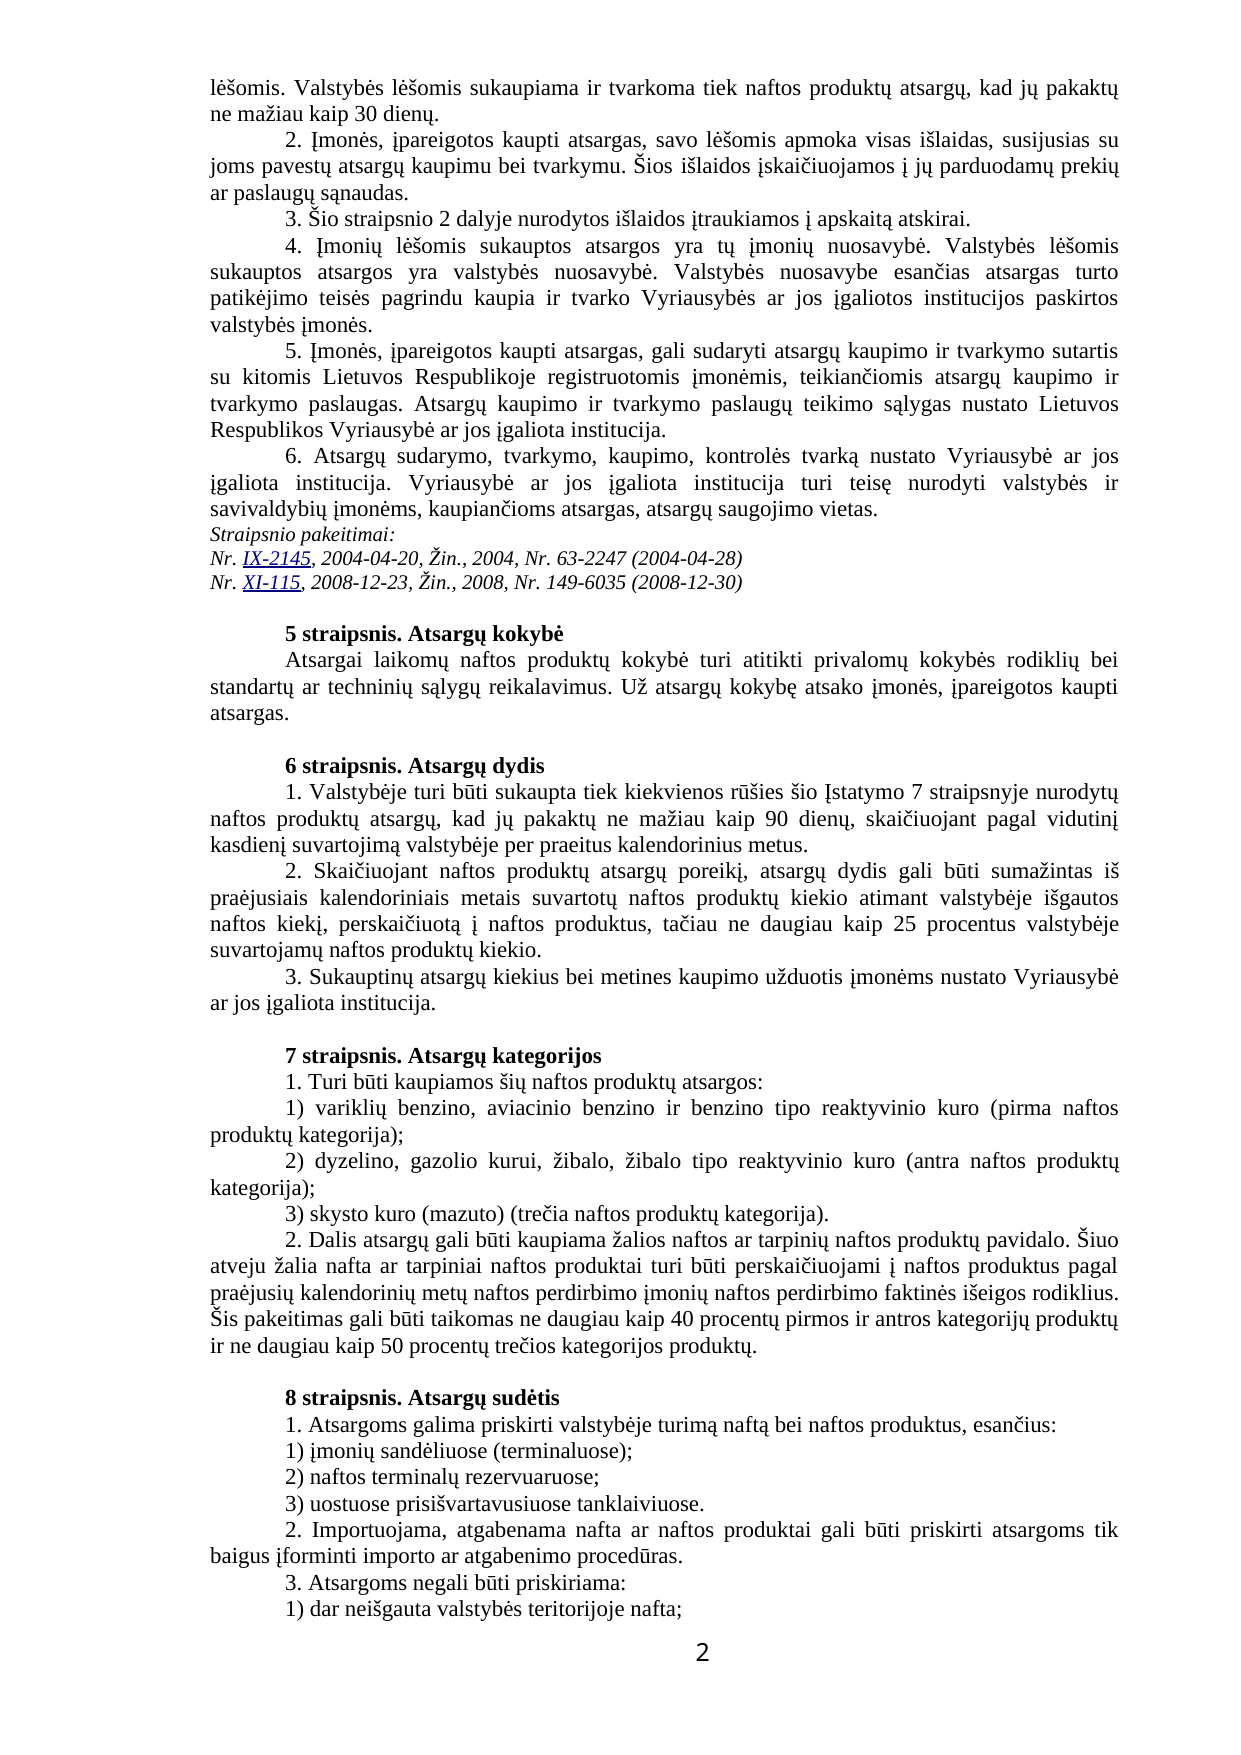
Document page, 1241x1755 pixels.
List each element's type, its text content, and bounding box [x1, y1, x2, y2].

text Nr. IX-2145, 2004-04-20, Žin., 2004, Nr. 63-2247 (2004-04-28) [210, 546, 1120, 570]
text 1) dar neišgauta valstybės teritorijoje nafta; [210, 1595, 1120, 1622]
text 2. Skaičiuojant naftos produktų atsargų poreikį, atsargų dydis gali būti sumažintas iš praėjusiais kalendoriniais metais suvartotų naftos produktų kiekio atimant valstybėje išgautos naftos kiekį, perskaičiuotą į naftos produktus, tačiau ne daugiau kaip 25 procentus valstybėje suvartojamų naftos produktų kiekio. [210, 857, 1120, 963]
text Straipsnio pakeitimai: [210, 522, 1120, 546]
text 3) skysto kuro (mazuto) (trečia naftos produktų kategorija). [210, 1200, 1120, 1226]
text 8 straipsnis. Atsargų sudėtis [210, 1384, 1120, 1411]
text 5 straipsnis. Atsargų kokybė [210, 620, 1120, 646]
text 2) naftos terminalų rezervuaruose; [210, 1463, 1120, 1490]
text 2. Dalis atsargų gali būti kaupiama žalios naftos ar tarpinių naftos produktų pavidalo. Šiuo atveju žalia nafta ar tarpiniai naftos produktai turi būti perskaičiuojami į naftos produktus pagal praėjusių kalendorinių metų naftos perdirbimo įmonių naftos perdirbimo faktinės išeigos rodiklius. Šis pakeitimas gali būti taikomas ne daugiau kaip 40 procentų pirmos ir antros kategorijų produktų ir ne daugiau kaip 50 procentų trečios kategorijos produktų. [210, 1226, 1120, 1358]
text 2. Įmonės, įpareigotos kaupti atsargas, savo lėšomis apmoka visas išlaidas, susijusias su joms pavestų atsargų kaupimu bei tvarkymu. Šios išlaidos įskaičiuojamos į jų parduodamų prekių ar paslaugų sąnaudas. [210, 126, 1120, 205]
text 3. Sukauptinų atsargų kiekius bei metines kaupimo užduotis įmonėms nustato Vyriausybė ar jos įgaliota institucija. [210, 963, 1120, 1015]
text 4. Įmonių lėšomis sukauptos atsargos yra tų įmonių nuosavybė. Valstybės lėšomis sukauptos atsargos yra valstybės nuosavybė. Valstybės nuosavybe esančias atsargas turto patikėjimo teisės pagrindu kaupia ir tvarko Vyriausybės ar jos įgaliotos institucijos paskirtos valstybės įmonės. [210, 232, 1120, 337]
text 3) uostuose prisišvartavusiuose tanklaiviuose. [210, 1490, 1120, 1516]
text 1) įmonių sandėliuose (terminaluose); [210, 1437, 1120, 1463]
text Atsargai laikomų naftos produktų kokybė turi atitikti privalomų kokybės rodiklių bei standartų ar techninių sąlygų reikalavimus. Už atsargų kokybę atsako įmonės, įpareigotos kaupti atsargas. [210, 646, 1120, 726]
text 3. Šio straipsnio 2 dalyje nurodytos išlaidos įtraukiamos į apskaitą atskirai. [210, 205, 1120, 232]
text 1. Atsargoms galima priskirti valstybėje turimą naftą bei naftos produktus, esančius: [210, 1411, 1120, 1437]
text 1. Valstybėje turi būti sukaupta tiek kiekvienos rūšies šio Įstatymo 7 straipsnyje nurodytų naftos produktų atsargų, kad jų pakaktų ne mažiau kaip 90 dienų, skaičiuojant pagal vidutinį kasdienį suvartojimą valstybėje per praeitus kalendorinius metus. [210, 778, 1120, 857]
text 6. Atsargų sudarymo, tvarkymo, kaupimo, kontrolės tvarką nustato Vyriausybė ar jos įgaliota institucija. Vyriausybė ar jos įgaliota institucija turi teisę nurodyti valstybės ir savivaldybių įmonėms, kaupiančioms atsargas, atsargų saugojimo vietas. [210, 442, 1120, 522]
text 2. Importuojama, atgabenama nafta ar naftos produktai gali būti priskirti atsargoms tik baigus įforminti importo ar atgabenimo procedūras. [210, 1516, 1120, 1569]
text 2) dyzelino, gazolio kurui, žibalo, žibalo tipo reaktyvinio kuro (antra naftos produktų kategorija); [210, 1147, 1120, 1200]
text 1. Turi būti kaupiamos šių naftos produktų atsargos: [210, 1068, 1120, 1094]
text Nr. XI-115, 2008-12-23, Žin., 2008, Nr. 149-6035 (2008-12-30) [210, 570, 1120, 594]
text 5. Įmonės, įpareigotos kaupti atsargas, gali sudaryti atsargų kaupimo ir tvarkymo sutartis su kitomis Lietuvos Respublikoje registruotomis įmonėmis, teikiančiomis atsargų kaupimo ir tvarkymo paslaugas. Atsargų kaupimo ir tvarkymo paslaugų teikimo sąlygas nustato Lietuvos Respublikos Vyriausybė ar jos įgaliota institucija. [210, 337, 1120, 442]
text 1) variklių benzino, aviacinio benzino ir benzino tipo reaktyvinio kuro (pirma naftos produktų kategorija); [210, 1094, 1120, 1147]
text lėšomis. Valstybės lėšomis sukaupiama ir tvarkoma tiek naftos produktų atsargų, kad jų pakaktų ne mažiau kaip 30 dienų. [210, 73, 1120, 126]
text 7 straipsnis. Atsargų kategorijos [210, 1042, 1120, 1068]
text 3. Atsargoms negali būti priskiriama: [210, 1569, 1120, 1595]
text 6 straipsnis. Atsargų dydis [210, 752, 1120, 778]
